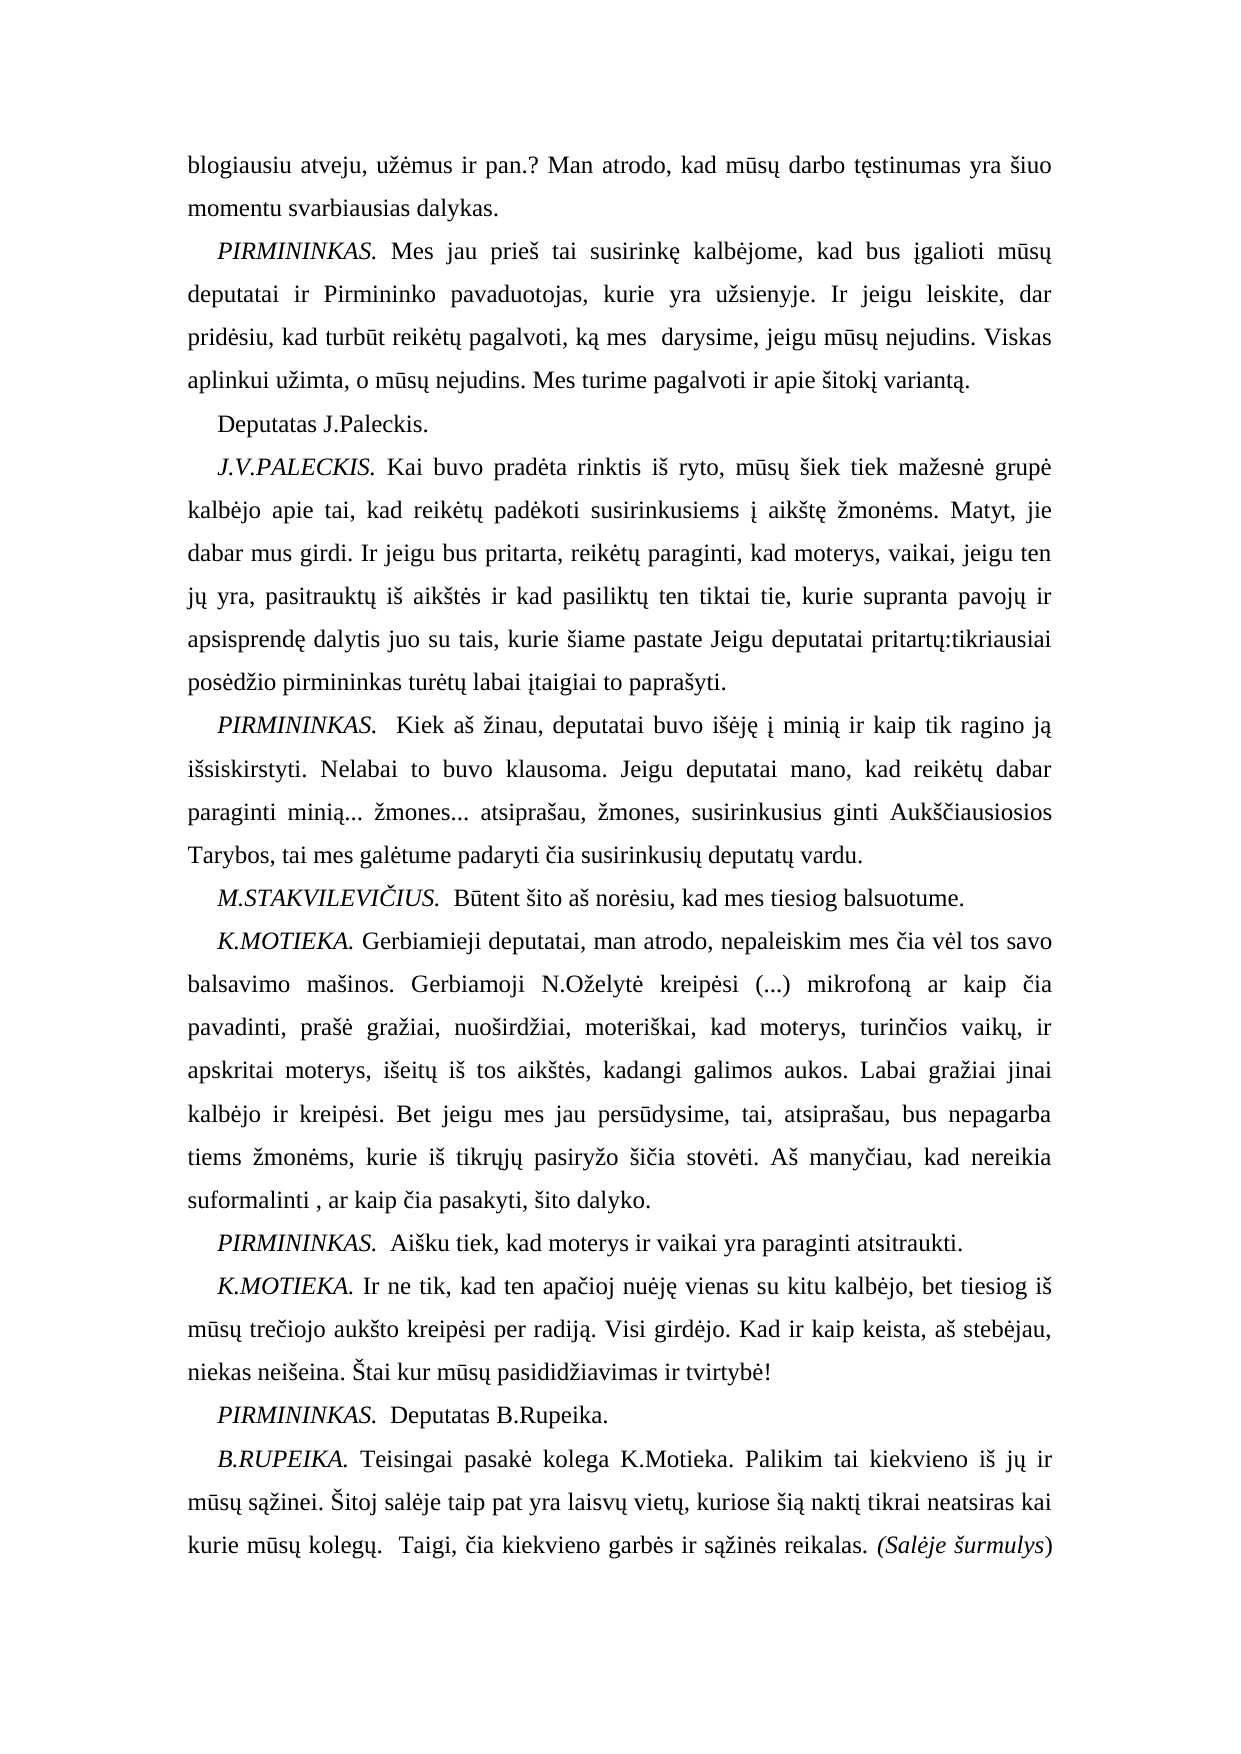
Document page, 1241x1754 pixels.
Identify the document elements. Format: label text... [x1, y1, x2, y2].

text M.STAKVILEVIČIUS. Būtent šito aš norėsiu, kad mes tiesiog balsuotume. [187, 883, 1053, 912]
text blogiausiu atveju, užėmus ir pan.? Man atrodo, kad mūsų darbo tęstinumas yra šiuo momentu svarbiausias dalykas. [187, 150, 1053, 222]
text PIRMININKAS. Aišku tiek, kad moterys ir vaikai yra paraginti atsitraukti. [187, 1228, 1053, 1257]
text Deputatas J.Paleckis. [187, 409, 1053, 437]
text PIRMININKAS. Deputatas B.Rupeika. [187, 1401, 1053, 1429]
text K.MOTIEKA. Ir ne tik, kad ten apačioj nuėję vienas su kitu kalbėjo, bet tiesiog iš mūsų trečiojo aukšto kreipėsi per radiją. Visi girdėjo. Kad ir kaip keista, aš stebėjau, niekas neišeina. Štai kur mūsų pasididžiavimas ir tvirtybė! [187, 1271, 1053, 1386]
text B.RUPEIKA. Teisingai pasakė kolega K.Motieka. Palikim tai kiekvieno iš jų ir mūsų sąžinei. Šitoj salėje taip pat yra laisvų vietų, kuriose šią naktį tikrai neatsiras kai kurie mūsų kolegų. Taigi, čia kiekvieno garbės ir sąžinės reikalas. (Salėje šurmulys) [187, 1444, 1053, 1559]
text K.MOTIEKA. Gerbiamieji deputatai, man atrodo, nepaleiskim mes čia vėl tos savo balsavimo mašinos. Gerbiamoji N.Oželytė kreipėsi (...) mikrofoną ar kaip čia pavadinti, prašė gražiai, nuoširdžiai, moteriškai, kad moterys, turinčios vaikų, ir apskritai moterys, išeitų iš tos aikštės, kadangi galimos aukos. Labai gražiai jinai kalbėjo ir kreipėsi. Bet jeigu mes jau persūdysime, tai, atsiprašau, bus nepagarba tiems žmonėms, kurie iš tikrųjų pasiryžo šičia stovėti. Aš manyčiau, kad nereikia suformalinti , ar kaip čia pasakyti, šito dalyko. [187, 926, 1053, 1214]
text PIRMININKAS. Mes jau prieš tai susirinkę kalbėjome, kad bus įgalioti mūsų deputatai ir Pirmininko pavaduotojas, kurie yra užsienyje. Ir jeigu leiskite, dar pridėsiu, kad turbūt reikėtų pagalvoti, ką mes darysime, jeigu mūsų nejudins. Viskas aplinkui užimta, o mūsų nejudins. Mes turime pagalvoti ir apie šitokį variantą. [187, 236, 1053, 394]
text J.V.PALECKIS. Kai buvo pradėta rinktis iš ryto, mūsų šiek tiek mažesnė grupė kalbėjo apie tai, kad reikėtų padėkoti susirinkusiems į aikštę žmonėms. Matyt, jie dabar mus girdi. Ir jeigu bus pritarta, reikėtų paraginti, kad moterys, vaikai, jeigu ten jų yra, pasitrauktų iš aikštės ir kad pasiliktų ten tiktai tie, kurie supranta pavojų ir apsisprendę dalytis juo su tais, kurie šiame pastate Jeigu deputatai pritartų:tikriausiai posėdžio pirmininkas turėtų labai įtaigiai to paprašyti. [187, 452, 1053, 696]
text PIRMININKAS. Kiek aš žinau, deputatai buvo išėję į minią ir kaip tik ragino ją išsiskirstyti. Nelabai to buvo klausoma. Jeigu deputatai mano, kad reikėtų dabar paraginti minią... žmones... atsiprašau, žmones, susirinkusius ginti Aukščiausiosios Tarybos, tai mes galėtume padaryti čia susirinkusių deputatų vardu. [187, 711, 1053, 869]
